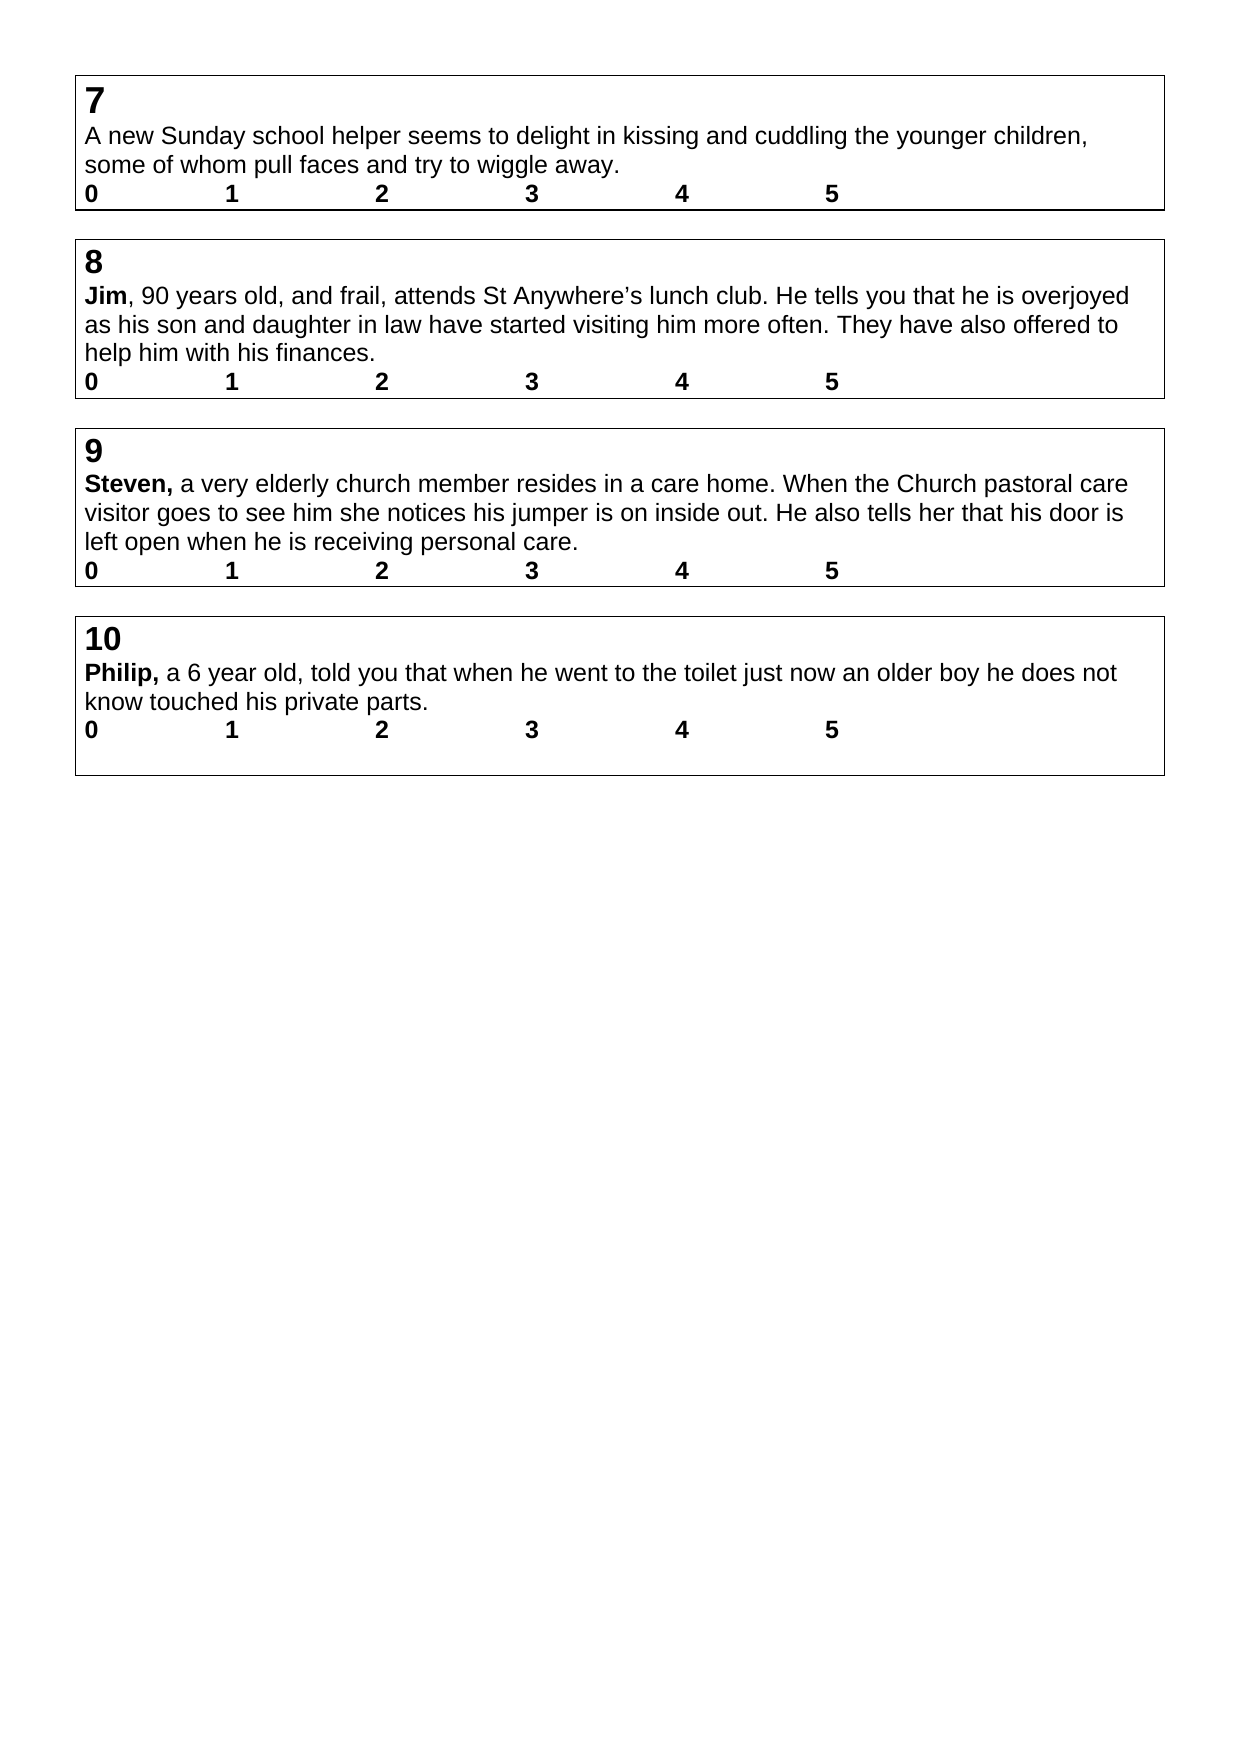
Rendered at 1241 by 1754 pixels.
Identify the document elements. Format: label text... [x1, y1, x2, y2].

text A new Sunday school helper seems to delight in kissing and cuddling the younger children, some of whom pull faces and try to wiggle away. [76, 118, 1164, 176]
text 8 [76, 240, 1164, 278]
text 7 [76, 76, 1164, 118]
text 0 1 2 3 4 5 [76, 552, 1164, 586]
text 10 [76, 617, 1164, 655]
text 9 [76, 429, 1164, 466]
text Jim, 90 years old, and frail, attends St Anywhere’s lunch club. He tells you that he is overjoyed as his son and daughter in law have started visiting him more often. They have also offered to help him with his finances. [76, 278, 1164, 364]
text 0 1 2 3 4 5 [76, 712, 1164, 744]
text 0 1 2 3 4 5 [76, 364, 1164, 398]
text 0 1 2 3 4 5 [76, 176, 1164, 209]
text Steven, a very elderly church member resides in a care home. When the Church pastoral care visitor goes to see him she notices his jumper is on inside out. He also tells her that his door is left open when he is receiving personal care. [76, 466, 1164, 552]
text Philip, a 6 year old, told you that when he went to the toilet just now an older boy he does not know touched his private parts. [76, 655, 1164, 712]
